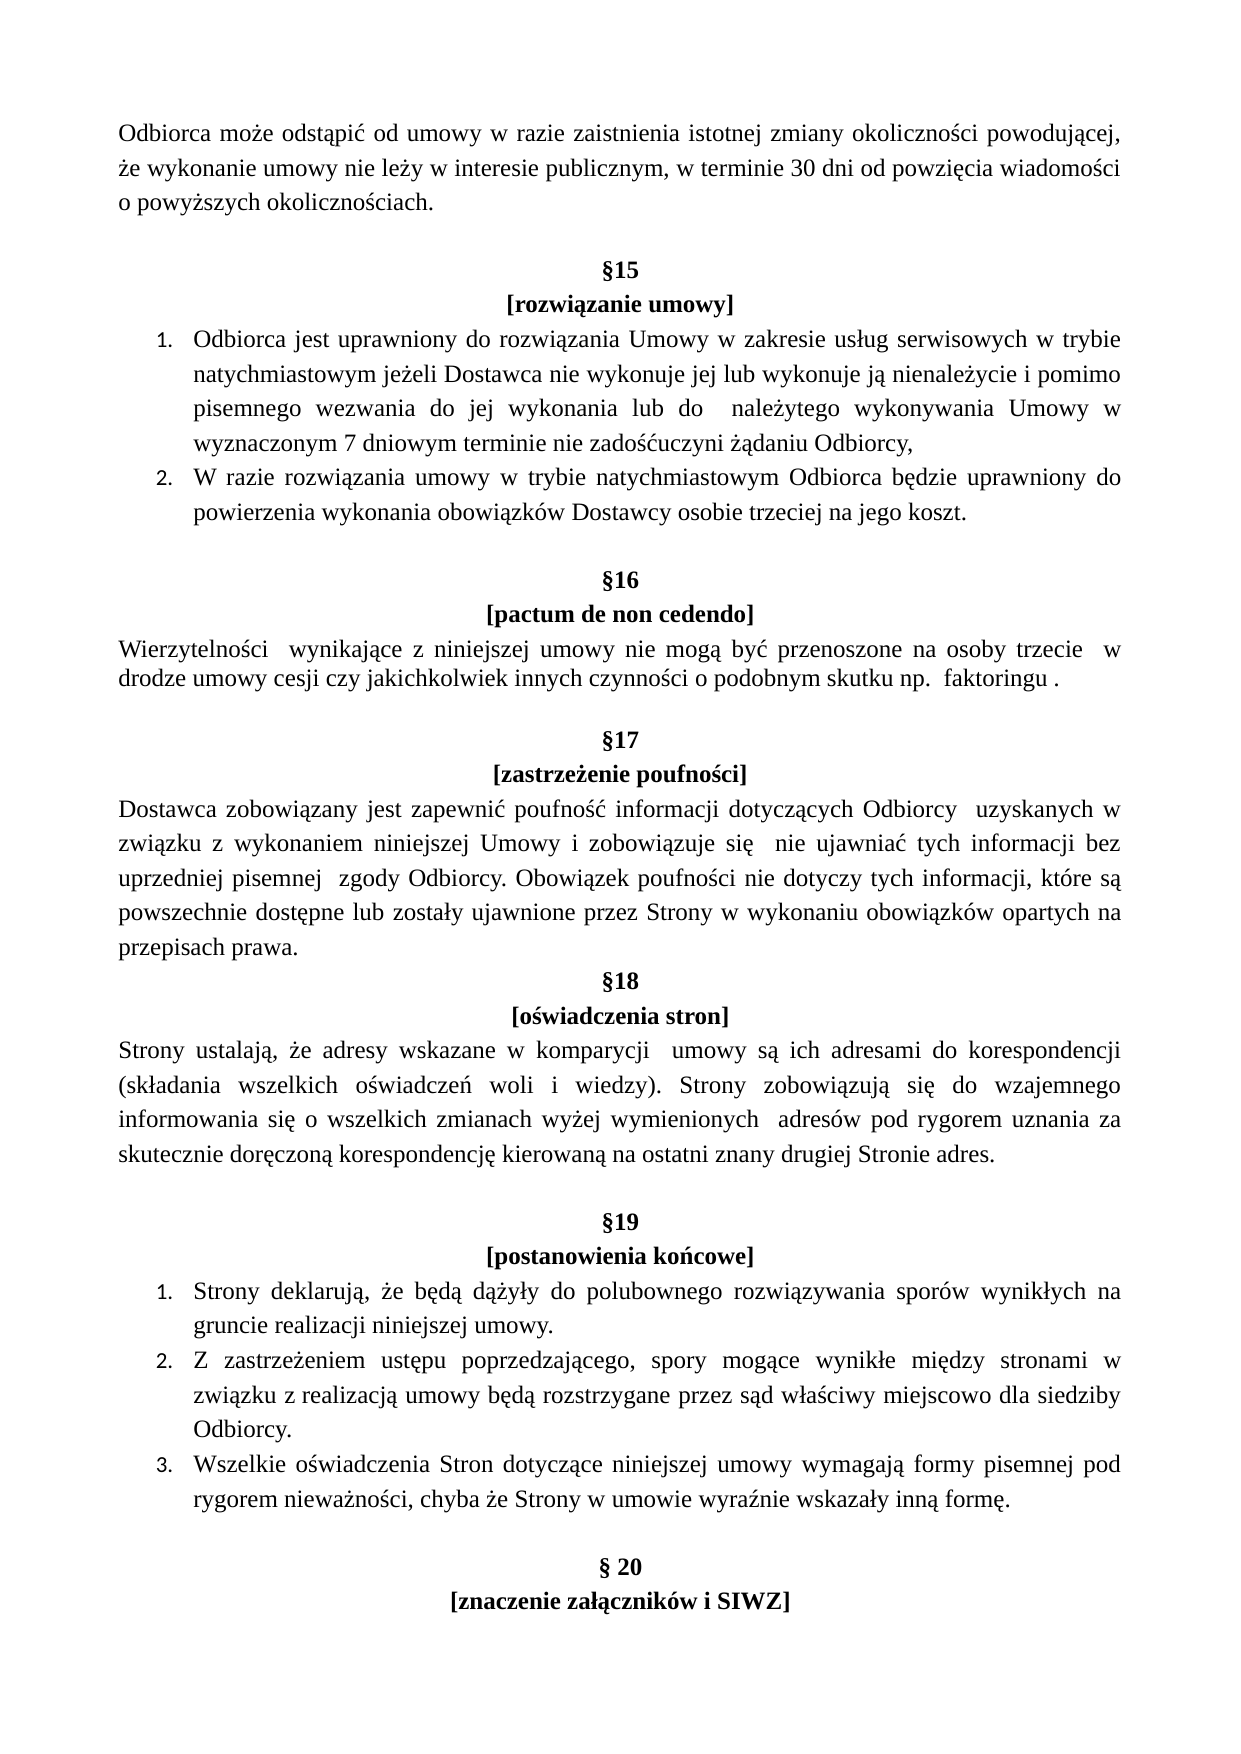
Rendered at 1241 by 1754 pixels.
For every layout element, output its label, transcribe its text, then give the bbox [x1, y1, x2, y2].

text [rozwiązanie umowy] [118, 289, 1122, 318]
text Wierzytelności wynikające z niniejszej umowy nie mogą być przenoszone na osoby trzecie w drodze umowy cesji czy jakichkolwiek innych czynności o podobnym skutku np. faktoringu . [118, 634, 1122, 692]
text §17 [118, 725, 1122, 754]
list Wszelkie oświadczenia Stron dotyczące niniejszej umowy wymagają formy pisemnej pod rygorem nieważności, chyba że Strony w umowie wyraźnie wskazały inną formę. [156, 1449, 1122, 1512]
text [pactum de non cedendo] [118, 599, 1122, 628]
text §15 [118, 255, 1122, 284]
list Strony deklarują, że będą dążyły do polubownego rozwiązywania sporów wynikłych na gruncie realizacji niniejszej umowy. [156, 1276, 1122, 1339]
text Odbiorca może odstąpić od umowy w razie zaistnienia istotnej zmiany okoliczności powodującej, że wykonanie umowy nie leży w interesie publicznym, w terminie 30 dni od powzięcia wiadomości o powyższych okolicznościach. [118, 118, 1122, 216]
text Dostawca zobowiązany jest zapewnić poufność informacji dotyczących Odbiorcy uzyskanych w związku z wykonaniem niniejszej Umowy i zobowiązuje się nie ujawniać tych informacji bez uprzedniej pisemnej zgody Odbiorcy. Obowiązek poufności nie dotyczy tych informacji, które są powszechnie dostępne lub zostały ujawnione przez Strony w wykonaniu obowiązków opartych na przepisach prawa. [118, 794, 1122, 961]
text §18 [118, 966, 1122, 995]
text Strony ustalają, że adresy wskazane w komparycji umowy są ich adresami do korespondencji (składania wszelkich oświadczeń woli i wiedzy). Strony zobowiązują się do wzajemnego informowania się o wszelkich zmianach wyżej wymienionych adresów pod rygorem uznania za skutecznie doręczoną korespondencję kierowaną na ostatni znany drugiej Stronie adres. [118, 1035, 1122, 1168]
list W razie rozwiązania umowy w trybie natychmiastowym Odbiorca będzie uprawniony do powierzenia wykonania obowiązków Dostawcy osobie trzeciej na jego koszt. [156, 462, 1122, 526]
list Z zastrzeżeniem ustępu poprzedzającego, spory mogące wynikłe między stronami w związku z realizacją umowy będą rozstrzygane przez sąd właściwy miejscowo dla siedziby Odbiorcy. [156, 1345, 1122, 1443]
text [zastrzeżenie poufności] [118, 759, 1122, 788]
text [znaczenie załączników i SIWZ] [118, 1586, 1122, 1615]
text §19 [118, 1207, 1122, 1236]
list Odbiorca jest uprawniony do rozwiązania Umowy w zakresie usług serwisowych w trybie natychmiastowym jeżeli Dostawca nie wykonuje jej lub wykonuje ją nienależycie i pomimo pisemnego wezwania do jej wykonania lub do należytego wykonywania Umowy w wyznaczonym 7 dniowym terminie nie zadośćuczyni żądaniu Odbiorcy, [156, 324, 1122, 457]
text [oświadczenia stron] [118, 1001, 1122, 1030]
text [postanowienia końcowe] [118, 1241, 1122, 1270]
text §16 [118, 565, 1122, 594]
text § 20 [118, 1552, 1122, 1580]
